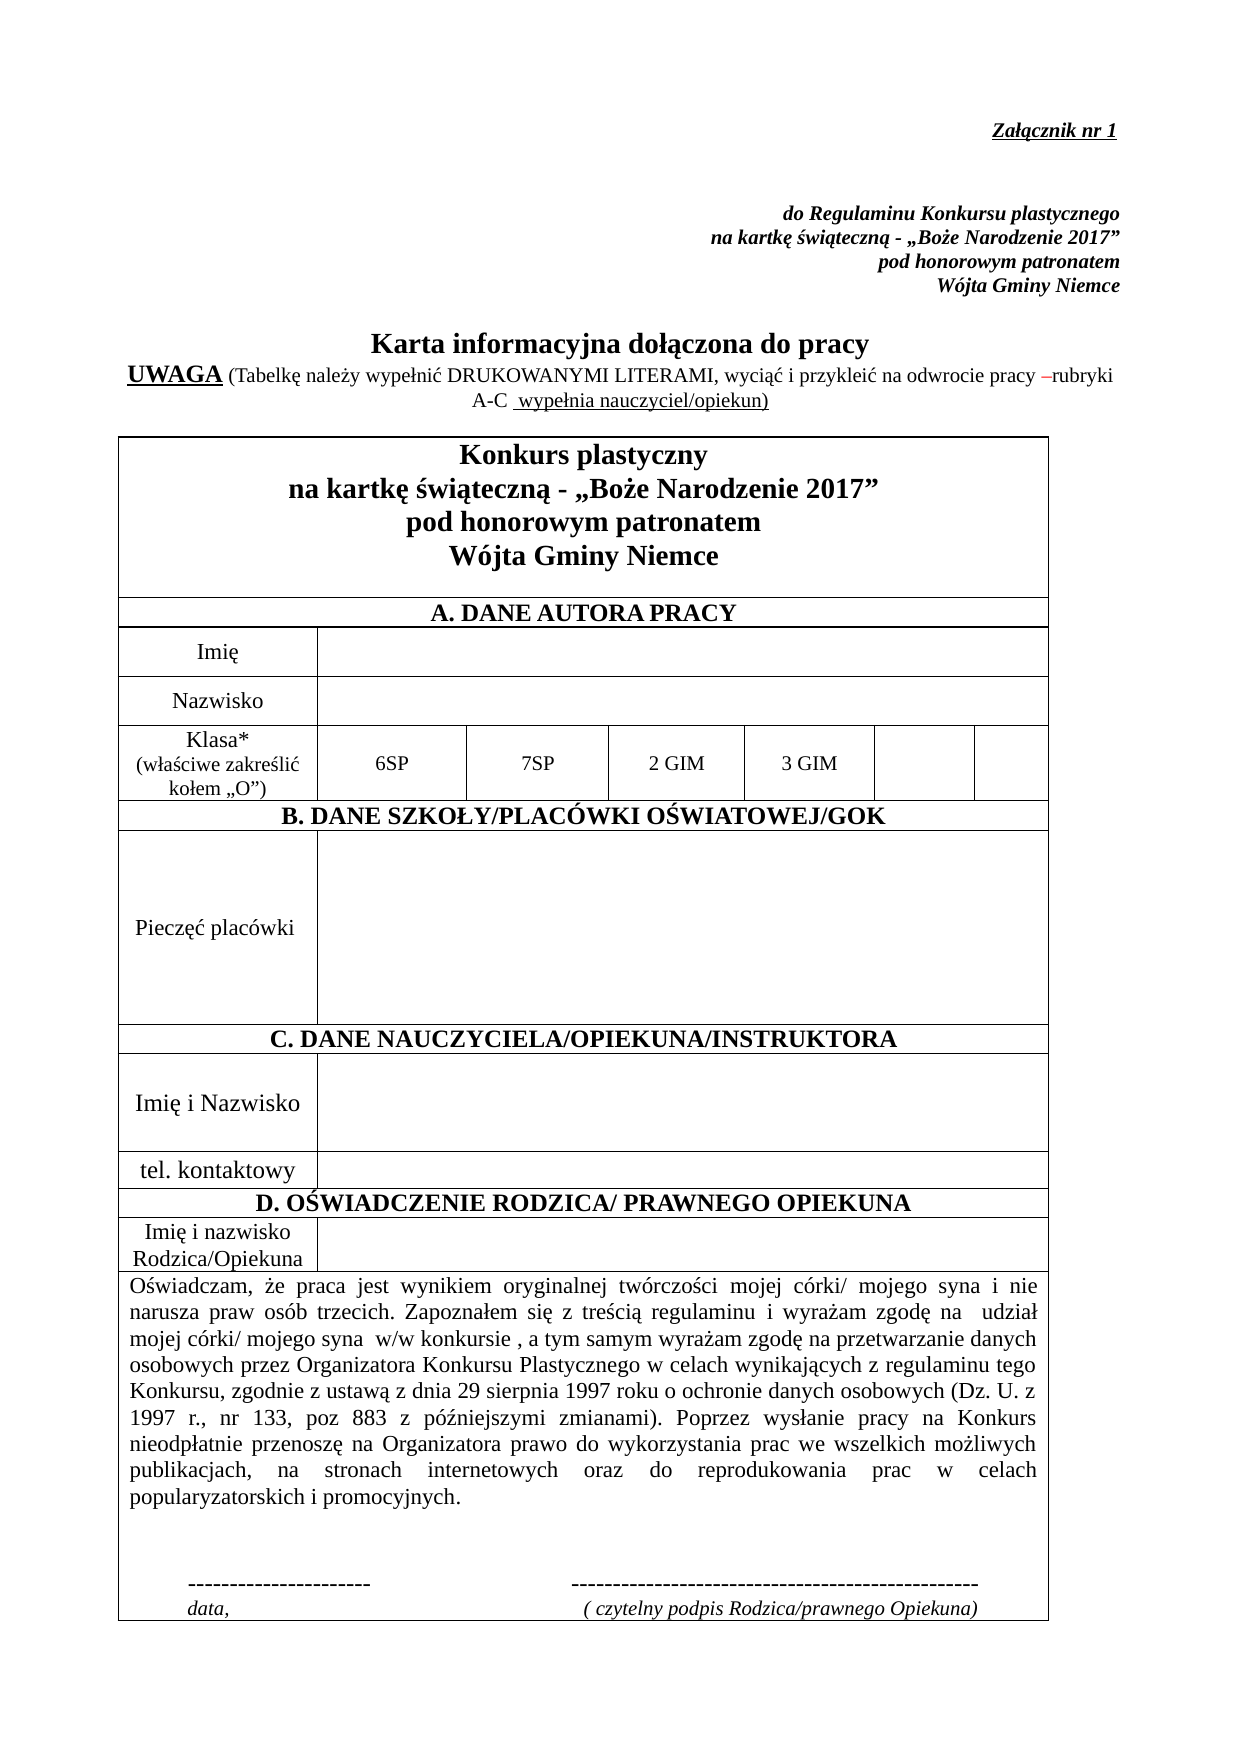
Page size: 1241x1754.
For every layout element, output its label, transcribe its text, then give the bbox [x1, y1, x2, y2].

table_cell Imię [119, 628, 317, 676]
table_cell tel. kontaktowy [119, 1152, 317, 1187]
table_cell D. OŚWIADCZENIE RODZICA/ PRAWNEGO OPIEKUNA [119, 1189, 1048, 1217]
table_cell Oświadczam, że praca jest wynikiem oryginalnej twórczości mojej córki/ mojego syna i nie narusza praw osób trzecich. Zapoznałem się z treścią regulaminu i wyrażam zgodę na udział mojej córki/ mojego syna w/w konkursie , a tym samym wyrażam zgodę na przetwarzanie danych osobowych przez Organizatora Konkursu Plastycznego w celach wynikających z regulaminu tego Konkursu, zgodnie z ustawą z dnia 29 sierpnia 1997 roku o ochronie danych osobowych (Dz. U. z 1997 r., nr 133, poz 883 z późniejszymi zmianami). Poprzez wysłanie pracy na Konkurs nieodpłatnie przenoszę na Organizatora prawo do wykorzystania prac we wszelkich możliwych publikacjach, na stronach internetowych oraz do reprodukowania prac w celach popularyzatorskich i promocyjnych. ---------------------- ------------------------------------------------- data, ( czytelny podpis Rodzica/prawnego Opiekuna) [119, 1272, 1048, 1620]
table_cell [975, 726, 1048, 800]
table_cell [318, 1218, 1048, 1271]
table_cell 6SP [318, 726, 466, 800]
table_cell 7SP [467, 726, 608, 800]
table_cell Klasa* (właściwe zakreślić kołem „O”) [119, 726, 317, 800]
table_cell A. DANE AUTORA PRACY [119, 598, 1048, 626]
table_cell Nazwisko [119, 677, 317, 725]
text do Regulaminu Konkursu plastycznego na kartkę świąteczną - „Boże Narodzenie 2017” pod honorowym patronatem Wójta Gminy Niemce [118, 201, 1122, 297]
table_cell C. DANE NAUCZYCIELA/OPIEKUNA/INSTRUKTORA [119, 1025, 1048, 1053]
table_cell [318, 677, 1048, 725]
table_cell [318, 1054, 1048, 1151]
text UWAGA (Tabelkę należy wypełnić DRUKOWANYMI LITERAMI, wyciąć i przykleić na odwrocie pracy –rubryki A-C wypełnia nauczyciel/opiekun) [118, 359, 1122, 412]
table_cell B. DANE SZKOŁY/PLACÓWKI OŚWIATOWEJ/GOK [119, 801, 1048, 830]
text Karta informacyjna dołączona do pracy [118, 326, 1122, 359]
text Załącznik nr 1 [118, 118, 1122, 142]
table_header Konkurs plastyczny na kartkę świąteczną - „Boże Narodzenie 2017” pod honorowym patronatem Wójta Gminy Niemce [119, 438, 1048, 597]
table_cell [318, 831, 1048, 1023]
table_cell Imię i nazwisko Rodzica/Opiekuna [119, 1218, 317, 1271]
table_cell [318, 1152, 1048, 1187]
table_cell 3 GIM [745, 726, 874, 800]
table_cell [318, 628, 1048, 676]
table_cell [875, 726, 974, 800]
table_cell Pieczęć placówki [119, 831, 317, 1023]
table_cell Imię i Nazwisko [119, 1054, 317, 1151]
table_cell 2 GIM [609, 726, 744, 800]
